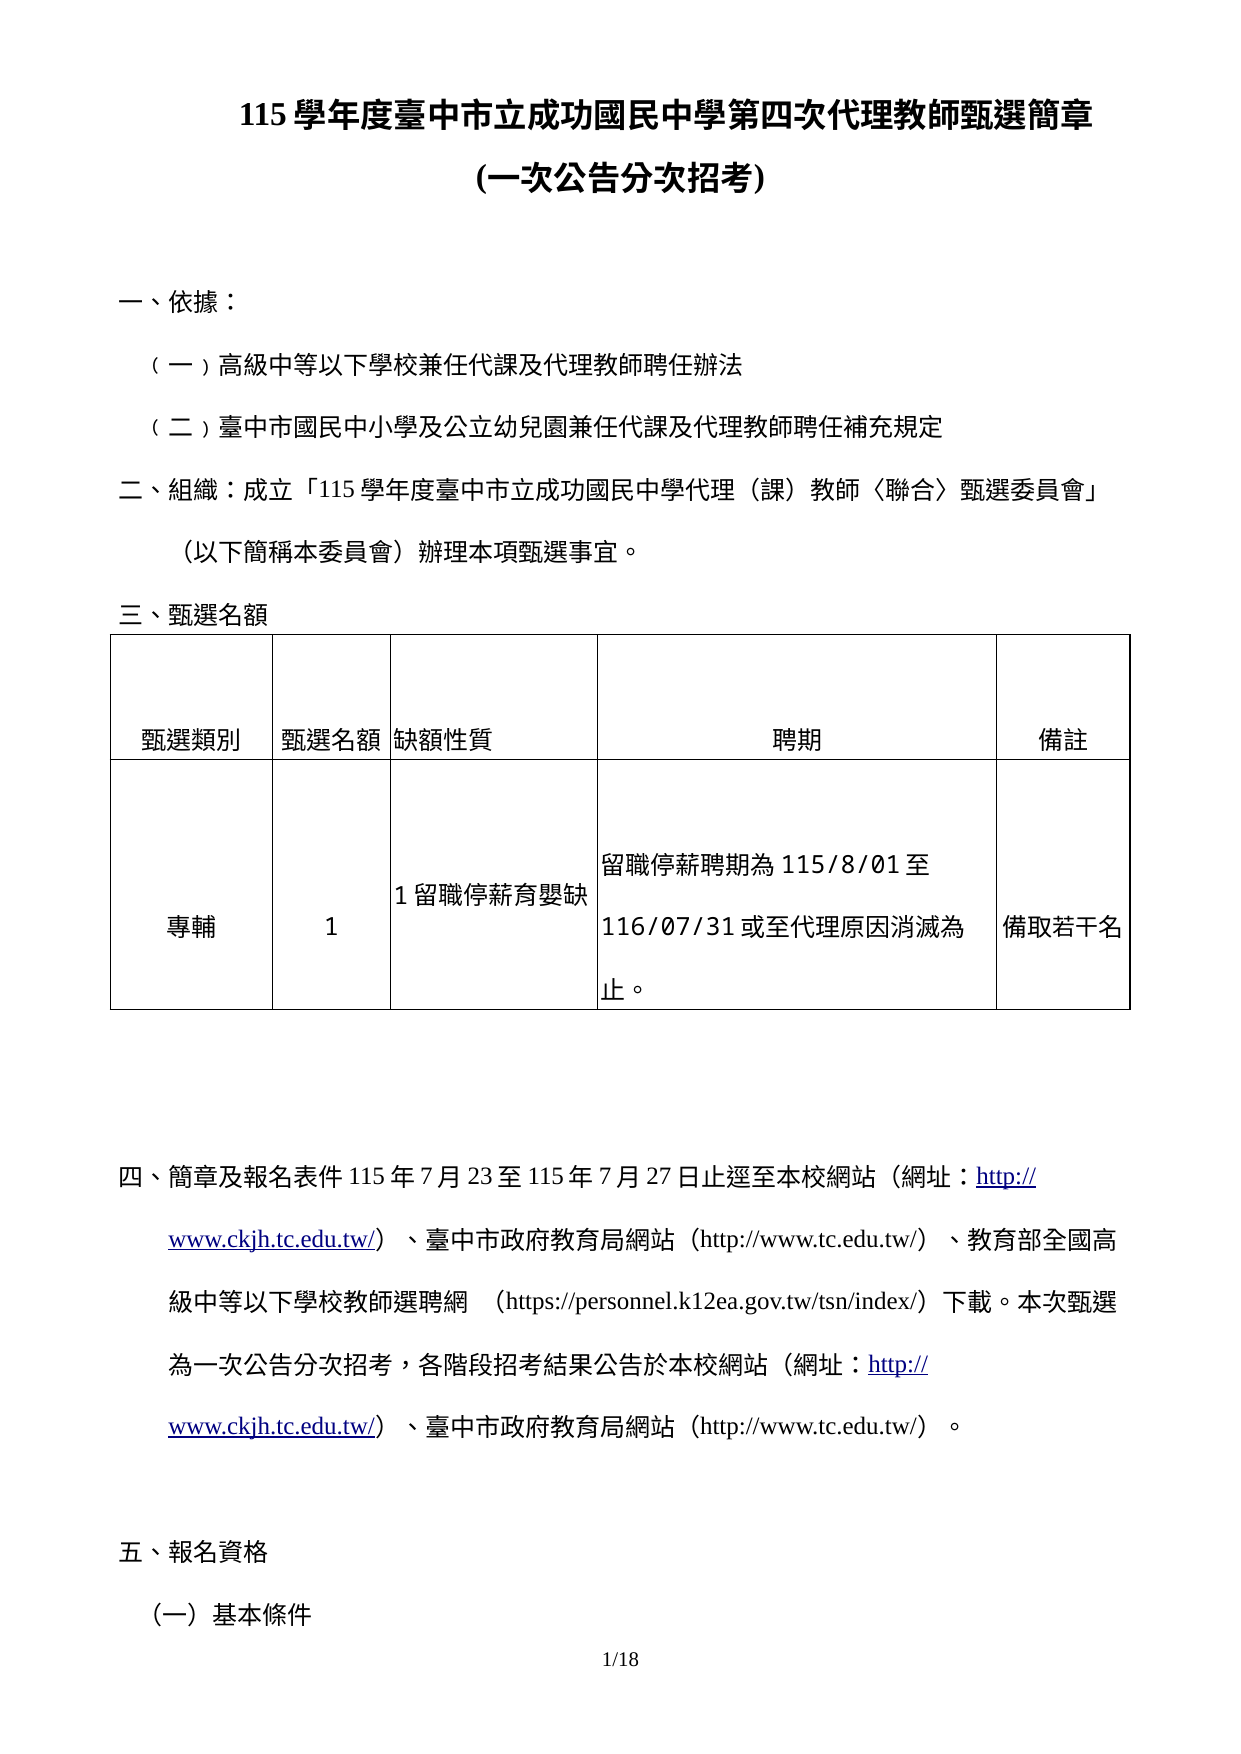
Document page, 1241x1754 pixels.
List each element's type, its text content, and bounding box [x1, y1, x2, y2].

table_header 聘期 [598, 635, 996, 759]
text 五、報名資格 [118, 1509, 1122, 1572]
text ﹙一﹚高級中等以下學校兼任代課及代理教師聘任辦法 [143, 322, 1122, 384]
table_header 甄選名額 [273, 635, 390, 759]
text 三、甄選名額 [118, 572, 1122, 634]
table_header 甄選類別 [111, 635, 272, 759]
table_header 備註 [997, 635, 1129, 759]
table_cell 1 [273, 760, 390, 1009]
table_cell 備取若干名 [997, 760, 1129, 1009]
table_cell 1留職停薪育嬰缺 [391, 760, 597, 1009]
text 四、簡章及報名表件115年7月23至115年7月27日止逕至本校網站（網址：http://www.ckjh.tc.edu.tw/）、臺中市政府教育局網站（http://www.tc.edu.tw/）、教育部全國高級中等以下學校教師選聘網 （https://personnel.k12ea.gov.tw/tsn/index/）下載。本次甄選為一次公告分次招考，各階段招考結果公告於本校網站（網址：http://www.ckjh.tc.edu.tw/）、臺中市政府教育局網站（http://www.tc.edu.tw/）。 [118, 1134, 1122, 1447]
text 一、依據： [118, 259, 1122, 322]
table_cell 留職停薪聘期為115/8/01至116/07/31或至代理原因消滅為止。 [598, 760, 996, 1009]
table_cell 專輔 [111, 760, 272, 1009]
text 二、組織：成立「115學年度臺中市立成功國民中學代理（課）教師〈聯合〉甄選委員會」（以下簡稱本委員會）辦理本項甄選事宜。 [118, 447, 1122, 572]
text ﹙二﹚臺中市國民中小學及公立幼兒園兼任代課及代理教師聘任補充規定 [143, 384, 1122, 447]
text （一）基本條件 [118, 1572, 1122, 1634]
table_header 缺額性質 [391, 635, 597, 759]
text 115學年度臺中市立成功國民中學第四次代理教師甄選簡章 (一次公告分次招考) [118, 72, 1122, 197]
